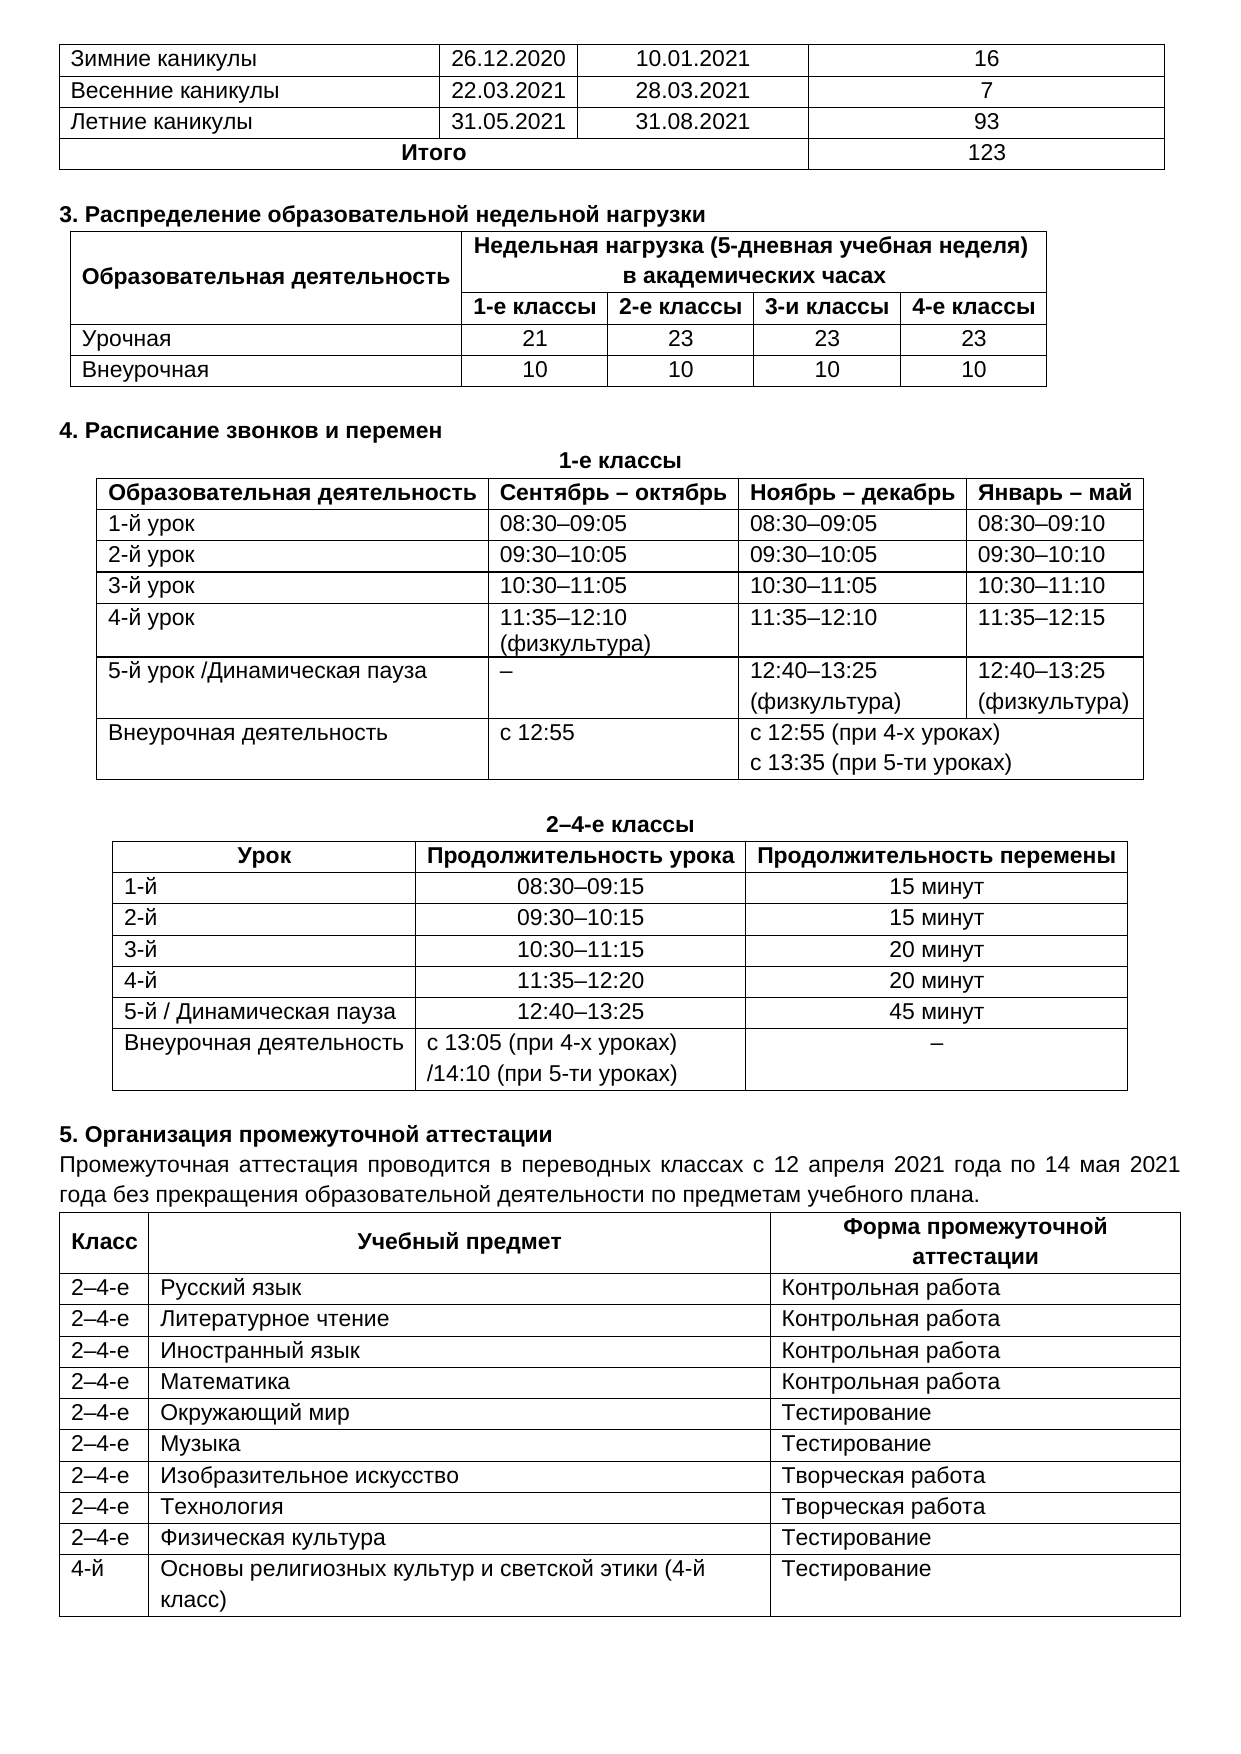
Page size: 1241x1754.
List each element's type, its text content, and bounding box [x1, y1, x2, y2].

table_cell 45 минут [746, 998, 1127, 1028]
table_cell Основы религиозных культур и светской этики (4-й класс) [149, 1555, 770, 1616]
table_cell 2-й урок [97, 541, 488, 571]
table_cell 1-й [113, 873, 415, 903]
table_cell c 13:05 (при 4-х уроках) /14:10 (при 5-ти уроках) [416, 1029, 745, 1090]
table_header Сентябрь – октябрь [489, 479, 738, 509]
table_cell 12:40–13:25 (физкультура) [739, 658, 966, 718]
table_cell Внеурочная деятельность [113, 1029, 415, 1090]
table_cell 08:30–09:05 [489, 510, 738, 540]
table_cell Иностранный язык [149, 1337, 770, 1367]
table_cell 2–4-е [60, 1493, 148, 1523]
table_cell Контрольная работа [771, 1368, 1180, 1398]
table_cell Весенние каникулы [60, 77, 439, 107]
table_cell 3-й [113, 936, 415, 966]
table_cell 2–4-е [60, 1368, 148, 1398]
table_cell 08:30–09:15 [416, 873, 745, 903]
table_cell 2–4-е [60, 1305, 148, 1336]
text 4. Расписание звонков и перемен [59, 417, 1181, 444]
table_cell 3-и классы [754, 293, 900, 323]
table_cell Тестирование [771, 1430, 1180, 1461]
table_cell – [489, 658, 738, 718]
table_cell 09:30–10:10 [967, 541, 1143, 571]
table_cell 31.08.2021 [578, 108, 808, 138]
table_cell 11:35–12:20 [416, 967, 745, 997]
table_header Продолжительность урока [416, 842, 745, 872]
table_cell 4-й [113, 967, 415, 997]
table_cell Контрольная работа [771, 1337, 1180, 1367]
table_cell 11:35–12:10 [739, 604, 966, 656]
table_cell 2–4-е [60, 1524, 148, 1554]
table_cell 2–4-е [60, 1430, 148, 1461]
table_cell с 12:55 (при 4-х уроках) с 13:35 (при 5-ти уроках) [739, 719, 1143, 779]
table_cell Внеурочная [71, 356, 461, 386]
table_header Продолжительность перемены [746, 842, 1127, 872]
table_header Класс [60, 1213, 148, 1273]
table_cell 1-е классы [462, 293, 607, 323]
table_cell 2–4-е [60, 1337, 148, 1367]
table_cell 10 [754, 356, 900, 386]
table_cell Творческая работа [771, 1462, 1180, 1492]
table_cell Тестирование [771, 1399, 1180, 1429]
table_cell 12:40–13:25 (физкультура) [967, 658, 1143, 718]
table_cell 16 [809, 45, 1164, 76]
table_cell 11:35–12:10 (физкультура) [489, 604, 738, 656]
table_cell 12:40–13:25 [416, 998, 745, 1028]
table_cell 10:30–11:05 [489, 573, 738, 603]
table_cell 08:30–09:10 [967, 510, 1143, 540]
table_cell 10 [901, 356, 1046, 386]
table_cell Контрольная работа [771, 1305, 1180, 1336]
table_cell 2-й [113, 904, 415, 934]
table_cell 09:30–10:15 [416, 904, 745, 934]
table_header Январь – май [967, 479, 1143, 509]
table_cell 23 [754, 325, 900, 355]
table_cell 09:30–10:05 [489, 541, 738, 571]
table_cell 08:30–09:05 [739, 510, 966, 540]
table_header Образовательная деятельность [97, 479, 488, 509]
table_cell 23 [901, 325, 1046, 355]
table_cell 20 минут [746, 936, 1127, 966]
table_cell – [746, 1029, 1127, 1090]
table_cell 09:30–10:05 [739, 541, 966, 571]
table_cell Зимние каникулы [60, 45, 439, 76]
table_cell 23 [608, 325, 753, 355]
table_cell 2–4-е [60, 1399, 148, 1429]
table_cell Окружающий мир [149, 1399, 770, 1429]
table_header Урок [113, 842, 415, 872]
table_header Форма промежуточной аттестации [771, 1213, 1180, 1273]
text 1-е классы [59, 447, 1181, 474]
table_cell с 12:55 [489, 719, 738, 779]
table_cell 15 минут [746, 904, 1127, 934]
table_cell Технология [149, 1493, 770, 1523]
table_cell Урочная [71, 325, 461, 355]
table_cell Контрольная работа [771, 1274, 1180, 1304]
table_cell 5-й урок /Динамическая пауза [97, 658, 488, 718]
table_cell 2-е классы [608, 293, 753, 323]
table_cell 5-й / Динамическая пауза [113, 998, 415, 1028]
table_cell Тестирование [771, 1524, 1180, 1554]
table_cell 10 [608, 356, 753, 386]
table_cell 3-й урок [97, 573, 488, 603]
text 5. Организация промежуточной аттестации [59, 1121, 1181, 1147]
table_header Учебный предмет [149, 1213, 770, 1273]
table_cell 10.01.2021 [578, 45, 808, 76]
table_cell 31.05.2021 [440, 108, 577, 138]
table_header Образовательная деятельность [71, 232, 461, 323]
table_header Недельная нагрузка (5-дневная учебная неделя) в академических часах [462, 232, 1046, 292]
table_cell 2–4-е [60, 1462, 148, 1492]
table_cell 20 минут [746, 967, 1127, 997]
table_cell Русский язык [149, 1274, 770, 1304]
text 3. Распределение образовательной недельной нагрузки [59, 201, 1181, 227]
table_cell 7 [809, 77, 1164, 107]
table_cell 4-й урок [97, 604, 488, 656]
table_cell Внеурочная деятельность [97, 719, 488, 779]
table_cell 22.03.2021 [440, 77, 577, 107]
table_cell Тестирование [771, 1555, 1180, 1616]
table_cell 15 минут [746, 873, 1127, 903]
table_cell 11:35–12:15 [967, 604, 1143, 656]
table_cell 26.12.2020 [440, 45, 577, 76]
table_cell 10 [462, 356, 607, 386]
text Промежуточная аттестация проводится в переводных классах с 12 апреля 2021 года по 14 мая 2021 года без прекращения образовательной деятельности по предметам учебного плана. [59, 1151, 1181, 1208]
table_cell 21 [462, 325, 607, 355]
table_header Ноябрь – декабрь [739, 479, 966, 509]
table_cell Литературное чтение [149, 1305, 770, 1336]
table_cell 10:30–11:10 [967, 573, 1143, 603]
table_cell 2–4-е [60, 1274, 148, 1304]
table_cell 10:30–11:15 [416, 936, 745, 966]
table_cell 123 [809, 139, 1164, 169]
text 2–4-е классы [59, 811, 1181, 837]
table_cell Итого [60, 139, 808, 169]
table_cell Музыка [149, 1430, 770, 1461]
table_cell 4-й [60, 1555, 148, 1616]
table_cell Изобразительное искусство [149, 1462, 770, 1492]
table_cell Физическая культура [149, 1524, 770, 1554]
table_cell 4-е классы [901, 293, 1046, 323]
table_cell Математика [149, 1368, 770, 1398]
table_cell 10:30–11:05 [739, 573, 966, 603]
table_cell 28.03.2021 [578, 77, 808, 107]
table_cell Летние каникулы [60, 108, 439, 138]
table_cell Творческая работа [771, 1493, 1180, 1523]
table_cell 93 [809, 108, 1164, 138]
table_cell 1-й урок [97, 510, 488, 540]
